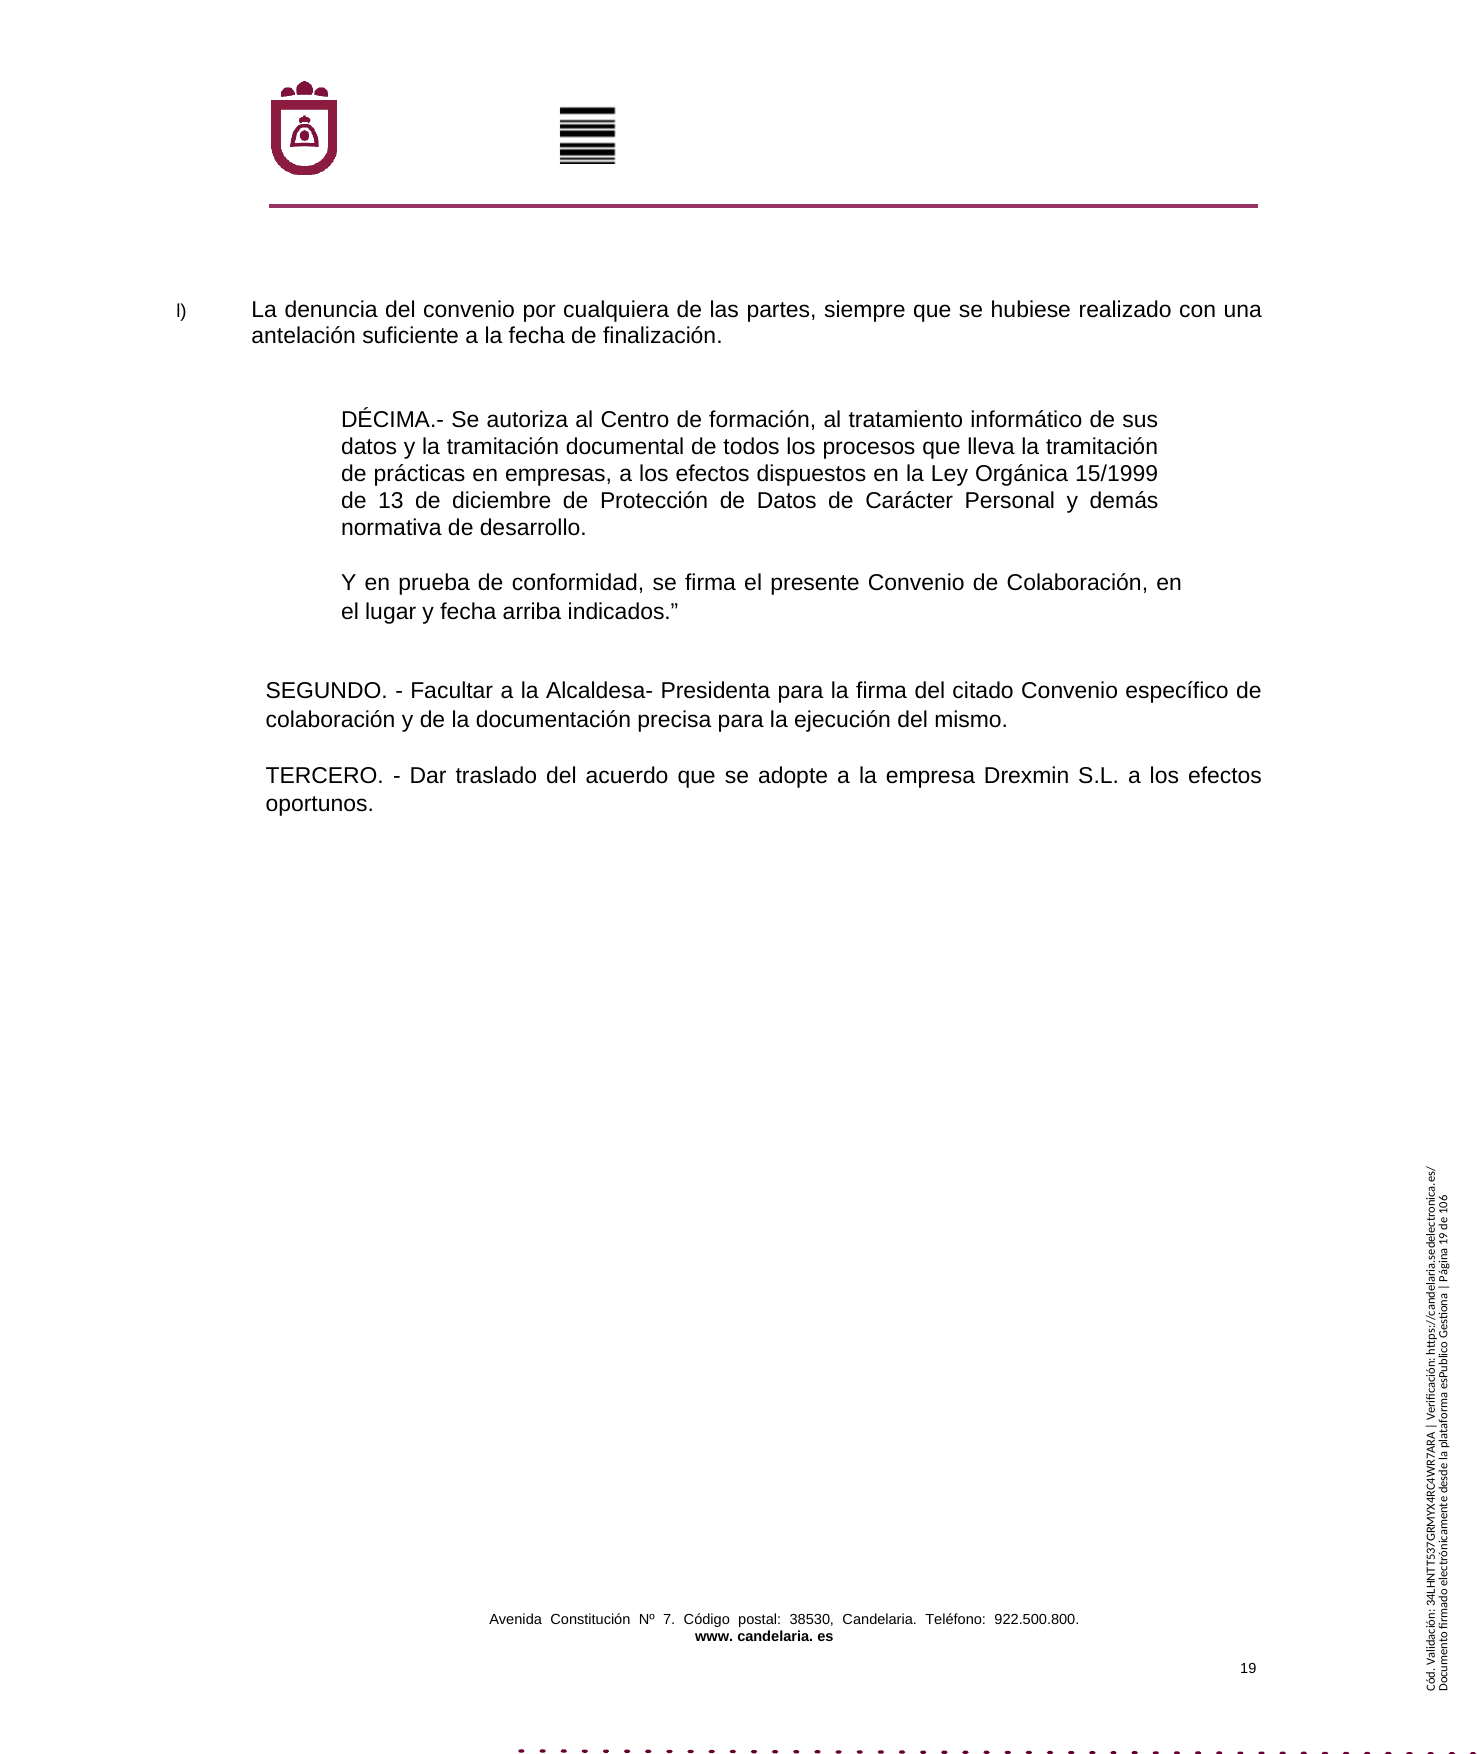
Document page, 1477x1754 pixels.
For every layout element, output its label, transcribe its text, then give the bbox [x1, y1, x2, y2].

text Y en prueba de conformidad, se firma el presente Convenio de Colaboración, en el lugar y fecha arriba indicados.” [341, 569, 1183, 625]
text TERCERO. - Dar traslado del acuerdo que se adopte a la empresa Drexmin S.L. a los efectos oportunos. [265, 762, 1263, 817]
text SEGUNDO. - Facultar a la Alcaldesa- Presidenta para la firma del citado Convenio específico de colaboración y de la documentación precisa para la ejecución del mismo. [265, 677, 1263, 732]
text DÉCIMA.- Se autoriza al Centro de formación, al tratamiento informático de sus datos y la tramitación documental de todos los procesos que lleva la tramitación de prácticas en empresas, a los efectos dispuestos en la Ley Orgánica 15/1999 de 13 de diciembre de Protección de Datos de Carácter Personal y demás normativa de desarrollo. [341, 406, 1158, 540]
list La denuncia del convenio por cualquiera de las partes, siempre que se hubiese realizado con una antelación suficiente a la fecha de finalización. [176, 296, 1263, 349]
